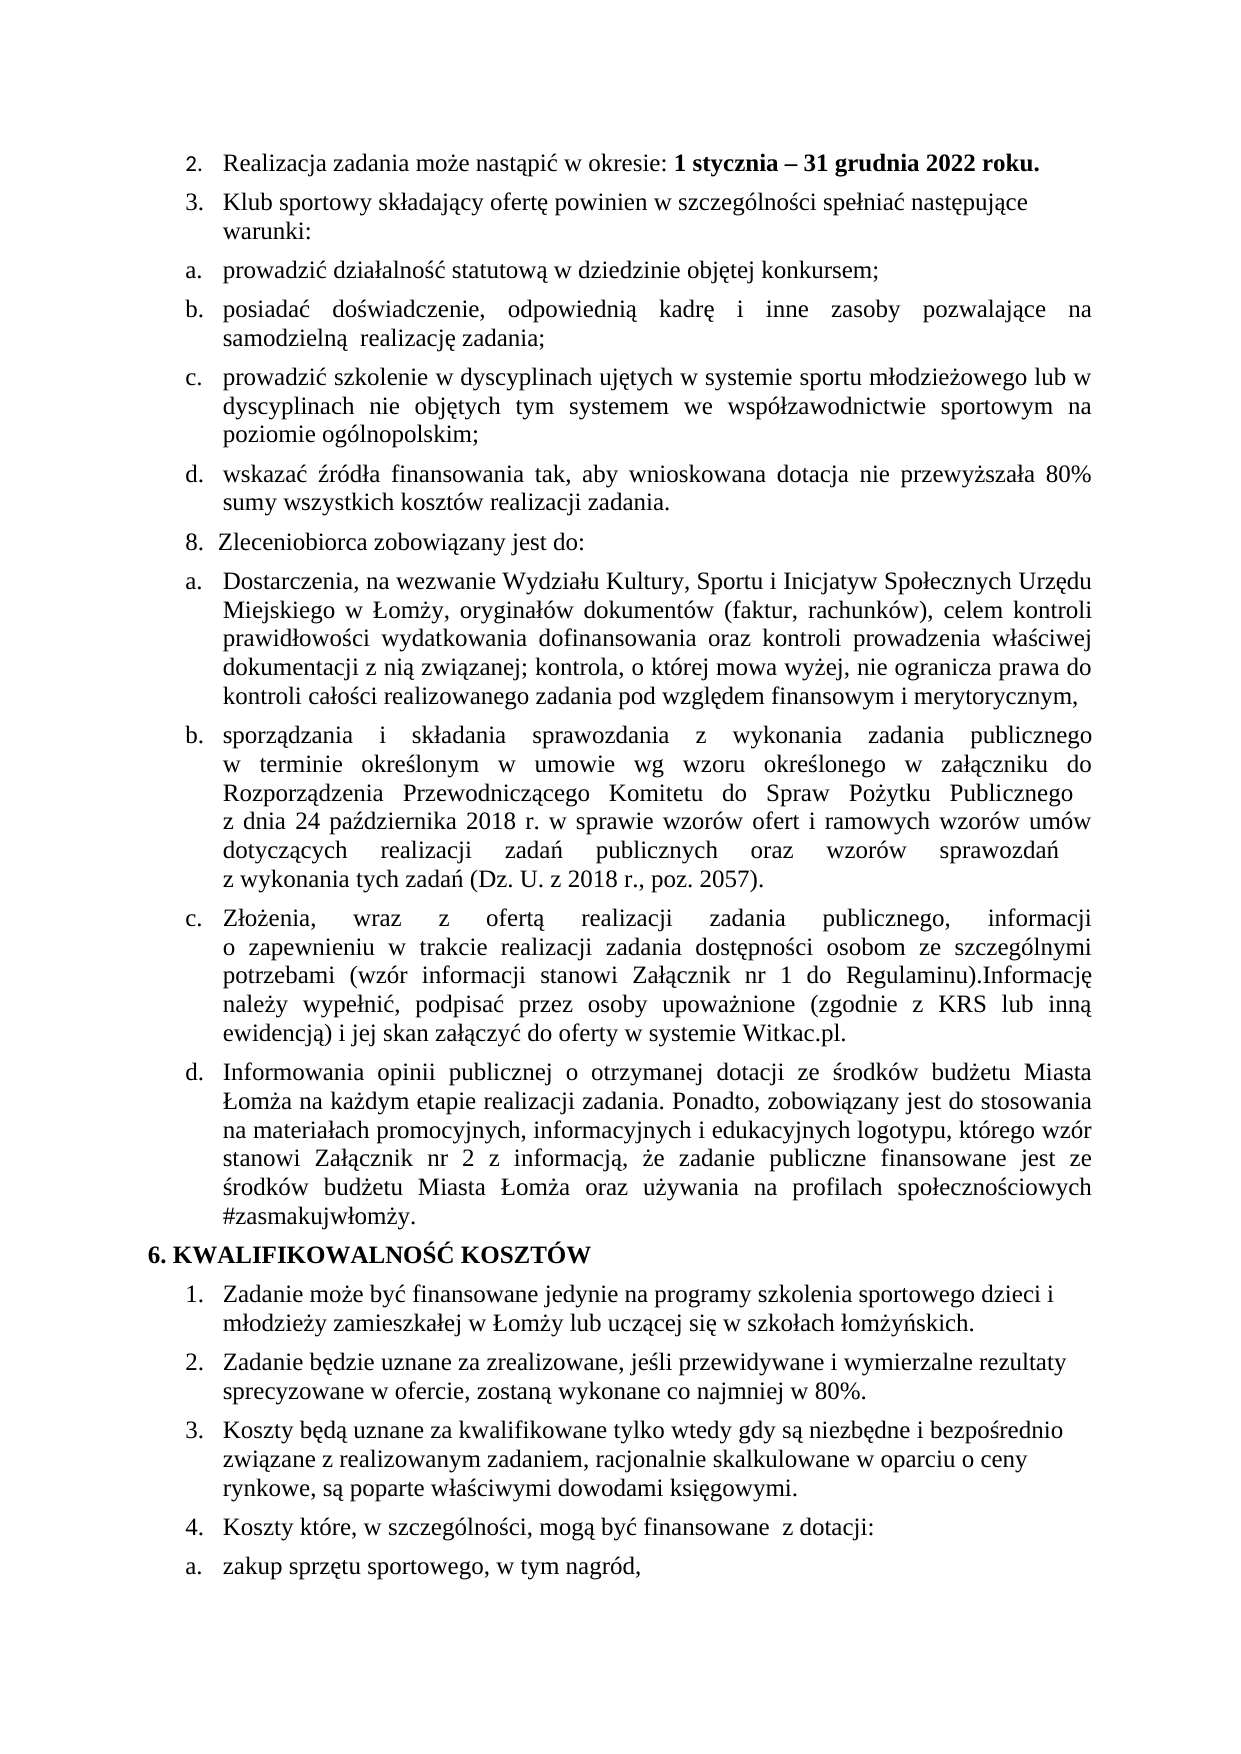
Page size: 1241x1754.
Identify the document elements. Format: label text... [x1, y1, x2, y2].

list Złożenia, wraz z ofertą realizacji zadania publicznego, informacji o zapewnieniu w trakcie realizacji zadania dostępności osobom ze szczególnymi potrzebami (wzór informacji stanowi Załącznik nr 1 do Regulaminu).Informację należy wypełnić, podpisać przez osoby upoważnione (zgodnie z KRS lub inną ewidencją) i jej skan załączyć do oferty w systemie Witkac.pl. [185, 903, 1093, 1047]
list Zadanie może być finansowane jedynie na programy szkolenia sportowego dzieci i młodzieży zamieszkałej w Łomży lub uczącej się w szkołach łomżyńskich. [185, 1279, 1093, 1337]
list Realizacja zadania może nastąpić w okresie: 1 stycznia – 31 grudnia 2022 roku. [185, 148, 1093, 177]
list Zadanie będzie uznane za zrealizowane, jeśli przewidywane i wymierzalne rezultaty sprecyzowane w ofercie, zostaną wykonane co najmniej w 80%. [185, 1347, 1093, 1405]
list Informowania opinii publicznej o otrzymanej dotacji ze środków budżetu Miasta Łomża na każdym etapie realizacji zadania. Ponadto, zobowiązany jest do stosowania na materiałach promocyjnych, informacyjnych i edukacyjnych logotypu, którego wzór stanowi Załącznik nr 2 z informacją, że zadanie publiczne finansowane jest ze środków budżetu Miasta Łomża oraz używania na profilach społecznościowych #zasmakujwłomży. [185, 1057, 1093, 1230]
list wskazać źródła finansowania tak, aby wnioskowana dotacja nie przewyższała 80% sumy wszystkich kosztów realizacji zadania. [185, 459, 1093, 516]
list prowadzić działalność statutową w dziedzinie objętej konkursem; [185, 255, 1093, 284]
list zakup sprzętu sportowego, w tym nagród, [185, 1551, 1093, 1580]
list Klub sportowy składający ofertę powinien w szczególności spełniać następujące warunki: [185, 187, 1093, 244]
list sporządzania i składania sprawozdania z wykonania zadania publicznego w terminie określonym w umowie wg wzoru określonego w załączniku do Rozporządzenia Przewodniczącego Komitetu do Spraw Pożytku Publicznego z dnia 24 października 2018 r. w sprawie wzorów ofert i ramowych wzorów umów dotyczących realizacji zadań publicznych oraz wzorów sprawozdań z wykonania tych zadań (Dz. U. z 2018 r., poz. 2057). [185, 720, 1093, 893]
list Koszty które, w szczególności, mogą być finansowane z dotacji: [185, 1512, 1093, 1541]
text 6. KWALIFIKOWALNOŚĆ KOSZTÓW [148, 1240, 1093, 1269]
list Koszty będą uznane za kwalifikowane tylko wtedy gdy są niezbędne i bezpośrednio związane z realizowanym zadaniem, racjonalnie skalkulowane w oparciu o ceny rynkowe, są poparte właściwymi dowodami księgowymi. [185, 1415, 1093, 1501]
list prowadzić szkolenie w dyscyplinach ujętych w systemie sportu młodzieżowego lub w dyscyplinach nie objętych tym systemem we współzawodnictwie sportowym na poziomie ogólnopolskim; [185, 362, 1093, 448]
text 8. Zleceniobiorca zobowiązany jest do: [185, 527, 1093, 556]
list Dostarczenia, na wezwanie Wydziału Kultury, Sportu i Inicjatyw Społecznych Urzędu Miejskiego w Łomży, oryginałów dokumentów (faktur, rachunków), celem kontroli prawidłowości wydatkowania dofinansowania oraz kontroli prowadzenia właściwej dokumentacji z nią związanej; kontrola, o której mowa wyżej, nie ogranicza prawa do kontroli całości realizowanego zadania pod względem finansowym i merytorycznym, [185, 566, 1093, 710]
list posiadać doświadczenie, odpowiednią kadrę i inne zasoby pozwalające na samodzielną realizację zadania; [185, 294, 1093, 352]
